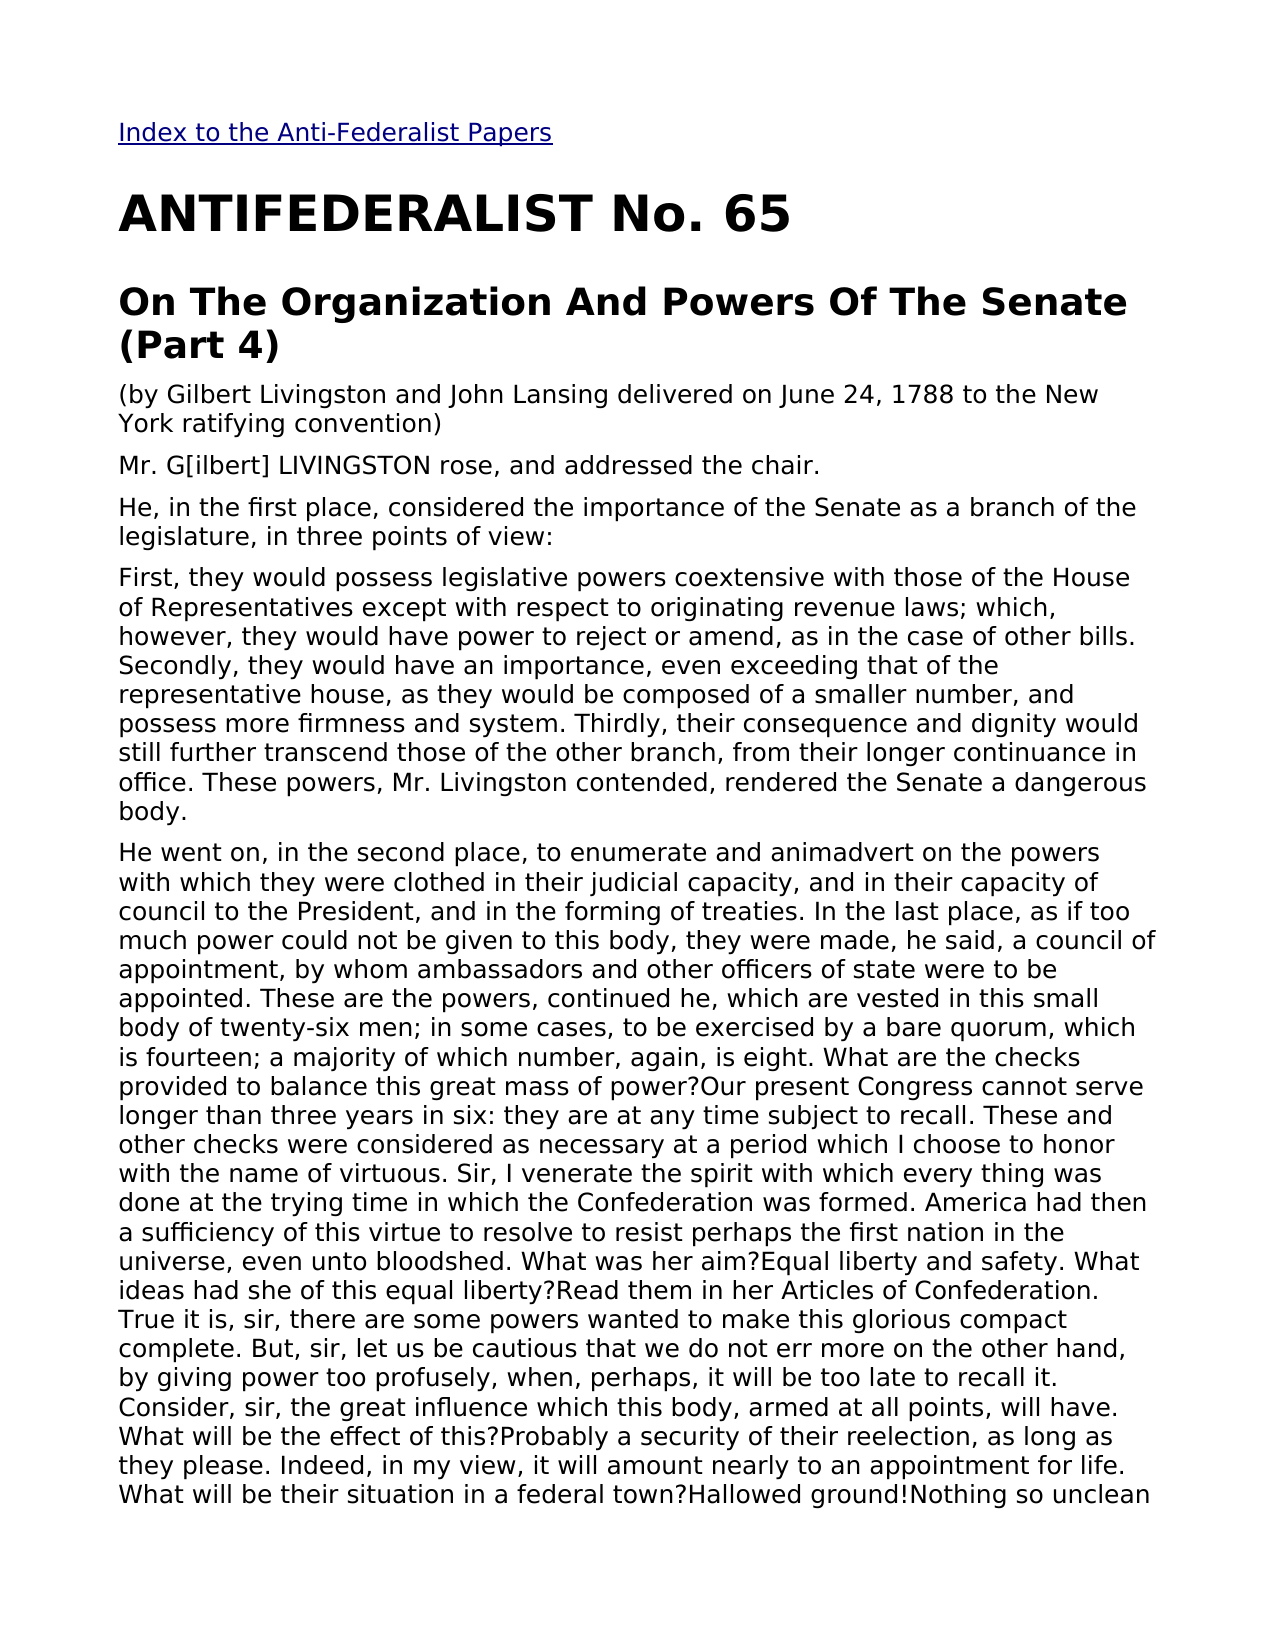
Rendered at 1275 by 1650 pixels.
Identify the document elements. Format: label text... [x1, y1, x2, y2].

text (by Gilbert Livingston and John Lansing delivered on June 24, 1788 to the New York ratifying convention) [118, 380, 1157, 439]
text First, they would possess legislative powers coextensive with those of the House of Representatives except with respect to originating revenue laws; which, however, they would have power to reject or amend, as in the case of other bills. Secondly, they would have an importance, even exceeding that of the representative house, as they would be composed of a smaller number, and possess more firmness and system. Thirdly, their consequence and dignity would still further transcend those of the other branch, from their longer continuance in office. These powers, Mr. Livingston contended, rendered the Senate a dangerous body. [118, 564, 1157, 826]
subtitle On The Organization And Powers Of The Senate (Part 4) [118, 281, 1157, 368]
text He went on, in the second place, to enumerate and animadvert on the powers with which they were clothed in their judicial capacity, and in their capacity of council to the President, and in the forming of treaties. In the last place, as if too much power could not be given to this body, they were made, he said, a council of appointment, by whom ambassadors and other officers of state were to be appointed. These are the powers, continued he, which are vested in this small body of twenty-six men; in some cases, to be exercised by a bare quorum, which is fourteen; a majority of which number, again, is eight. What are the checks provided to balance this great mass of power?Our present Congress cannot serve longer than three years in six: they are at any time subject to recall. These and other checks were considered as necessary at a period which I choose to honor with the name of virtuous. Sir, I venerate the spirit with which every thing was done at the trying time in which the Confederation was formed. America had then a sufficiency of this virtue to resolve to resist perhaps the first nation in the universe, even unto bloodshed. What was her aim?Equal liberty and safety. What ideas had she of this equal liberty?Read them in her Articles of Confederation. True it is, sir, there are some powers wanted to make this glorious compact complete. But, sir, let us be cautious that we do not err more on the other hand, by giving power too profusely, when, perhaps, it will be too late to recall it. Consider, sir, the great influence which this body, armed at all points, will have. What will be the effect of this?Probably a security of their reelection, as long as they please. Indeed, in my view, it will amount nearly to an appointment for life. What will be their situation in a federal town?Hallowed ground!Nothing so unclean [118, 839, 1157, 1509]
text He, in the first place, considered the importance of the Senate as a branch of the legislature, in three points of view: [118, 493, 1157, 551]
text Index to the Anti-Federalist Papers [118, 118, 1157, 147]
text Mr. G[ilbert] LIVINGSTON rose, and addressed the chair. [118, 451, 1157, 480]
subtitle ANTIFEDERALIST No. 65 [118, 185, 1157, 243]
